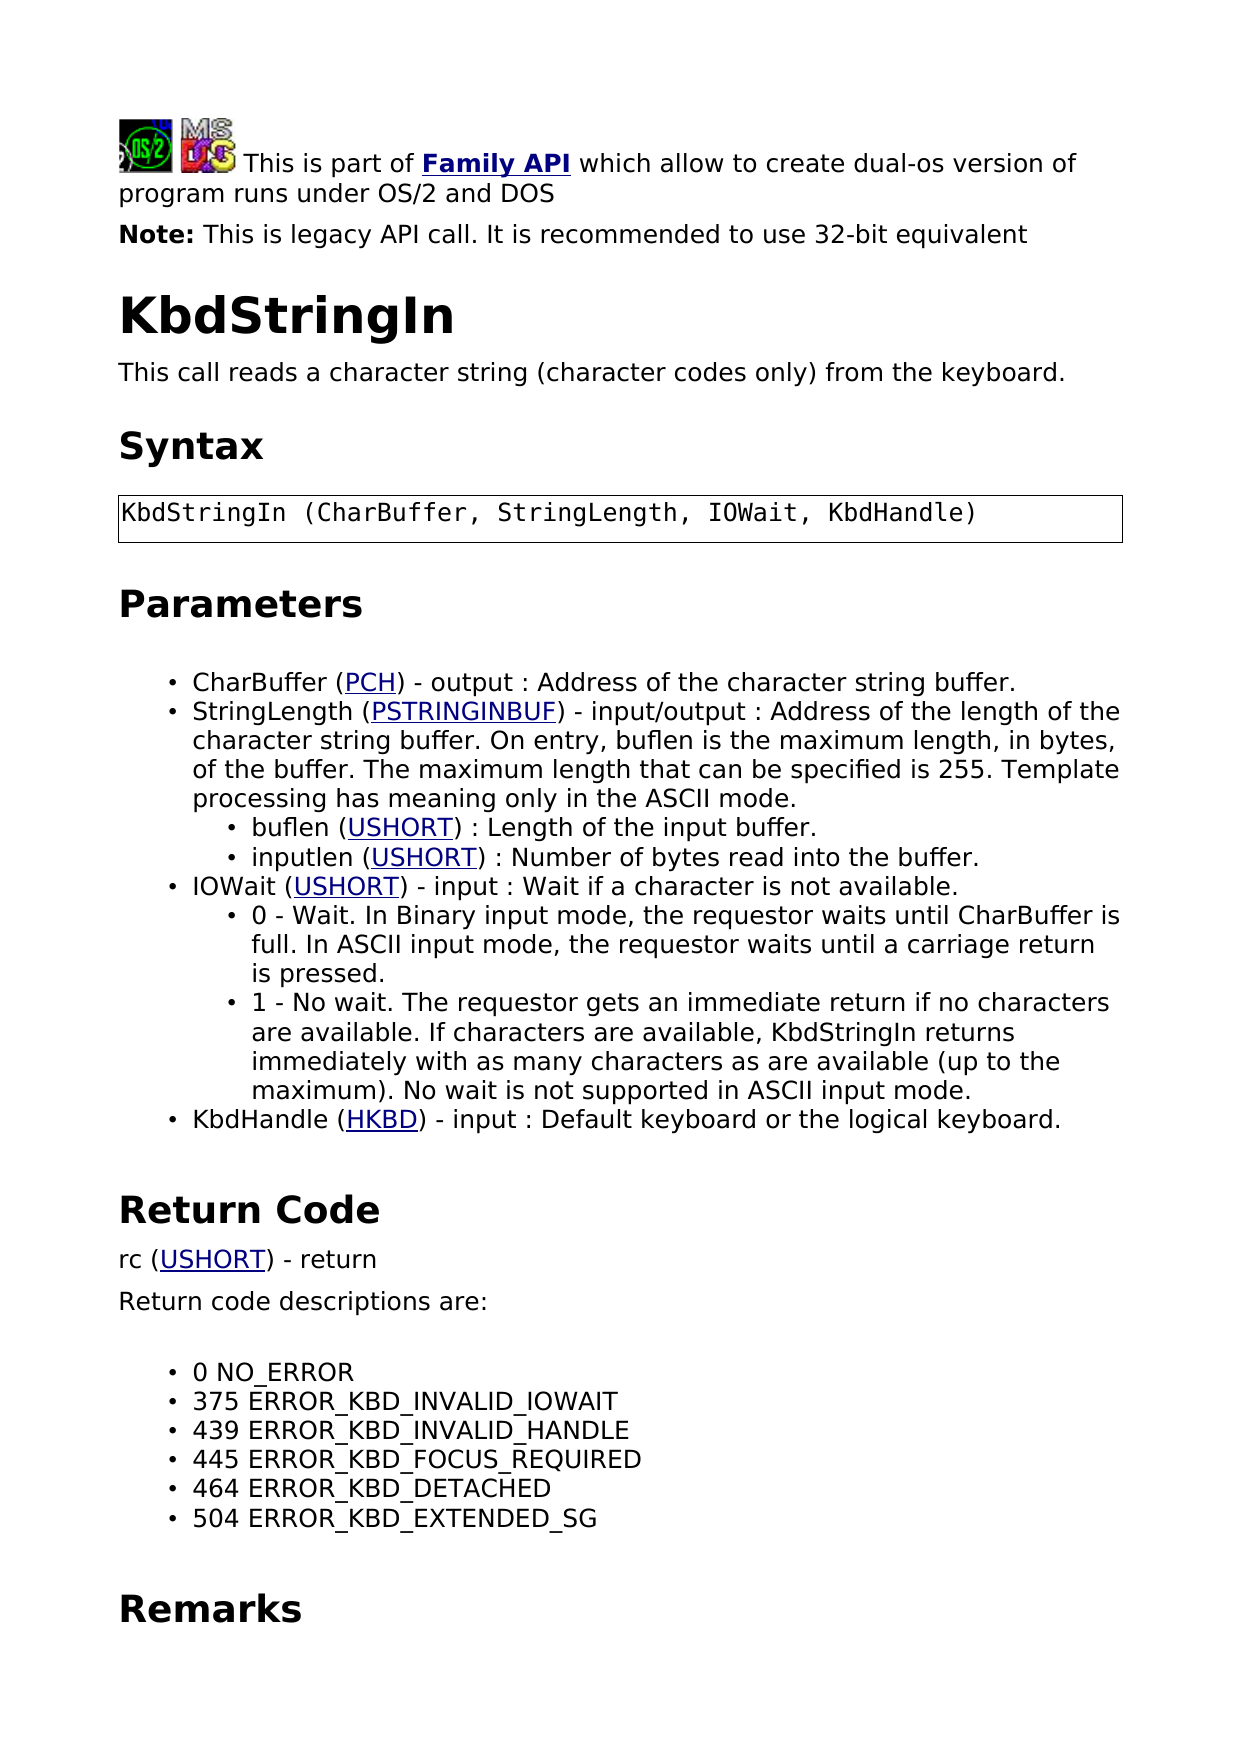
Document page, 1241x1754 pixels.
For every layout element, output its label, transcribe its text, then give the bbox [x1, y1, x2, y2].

list buflen (USHORT) : Length of the input buffer. [236, 814, 1122, 843]
subtitle Remarks [118, 1587, 1122, 1631]
list StringLength (PSTRINGINBUF) - input/output : Address of the length of the character string buffer. On entry, buflen is the maximum length, in bytes, of the buffer. The maximum length that can be specified is 255. Template processing has meaning only in the ASCII mode. [177, 697, 1122, 814]
list 1 - No wait. The requestor gets an immediate return if no characters are available. If characters are available, KbdStringIn returns immediately with as many characters as are available (up to the maximum). No wait is not supported in ASCII input mode. [236, 989, 1122, 1105]
text This call reads a character string (character codes only) from the keyboard. [118, 358, 1122, 387]
list 445 ERROR_KBD_FOCUS_REQUIRED [177, 1445, 1122, 1474]
picture [118, 118, 173, 173]
list 464 ERROR_KBD_DETACHED [177, 1474, 1122, 1504]
list 439 ERROR_KBD_INVALID_HANDLE [177, 1416, 1122, 1445]
subtitle Syntax [118, 424, 1122, 468]
text Note: This is legacy API call. It is recommended to use 32-bit equivalent [118, 220, 1122, 249]
list 375 ERROR_KBD_INVALID_IOWAIT [177, 1387, 1122, 1416]
list 0 NO_ERROR [177, 1358, 1122, 1387]
text rc (USHORT) - return [118, 1245, 1122, 1274]
subtitle Return Code [118, 1189, 1122, 1233]
list KbdHandle (HKBD) - input : Default keyboard or the logical keyboard. [177, 1105, 1122, 1134]
text Return code descriptions are: [118, 1287, 1122, 1316]
subtitle KbdStringIn [118, 287, 1122, 345]
text This is part of Family API which allow to create dual-os version of program runs under OS/2 and DOS [118, 118, 1122, 208]
subtitle Parameters [118, 582, 1122, 626]
picture [180, 118, 236, 173]
list inputlen (USHORT) : Number of bytes read into the buffer. [236, 843, 1122, 872]
list 0 - Wait. In Binary input mode, the requestor waits until CharBuffer is full. In ASCII input mode, the requestor waits until a carriage return is pressed. [236, 901, 1122, 989]
list CharBuffer (PCH) - output : Address of the character string buffer. [177, 668, 1122, 697]
list 504 ERROR_KBD_EXTENDED_SG [177, 1504, 1122, 1533]
table_header KbdStringIn (CharBuffer, StringLength, IOWait, KbdHandle) [119, 496, 1122, 542]
list IOWait (USHORT) - input : Wait if a character is not available. [177, 872, 1122, 901]
